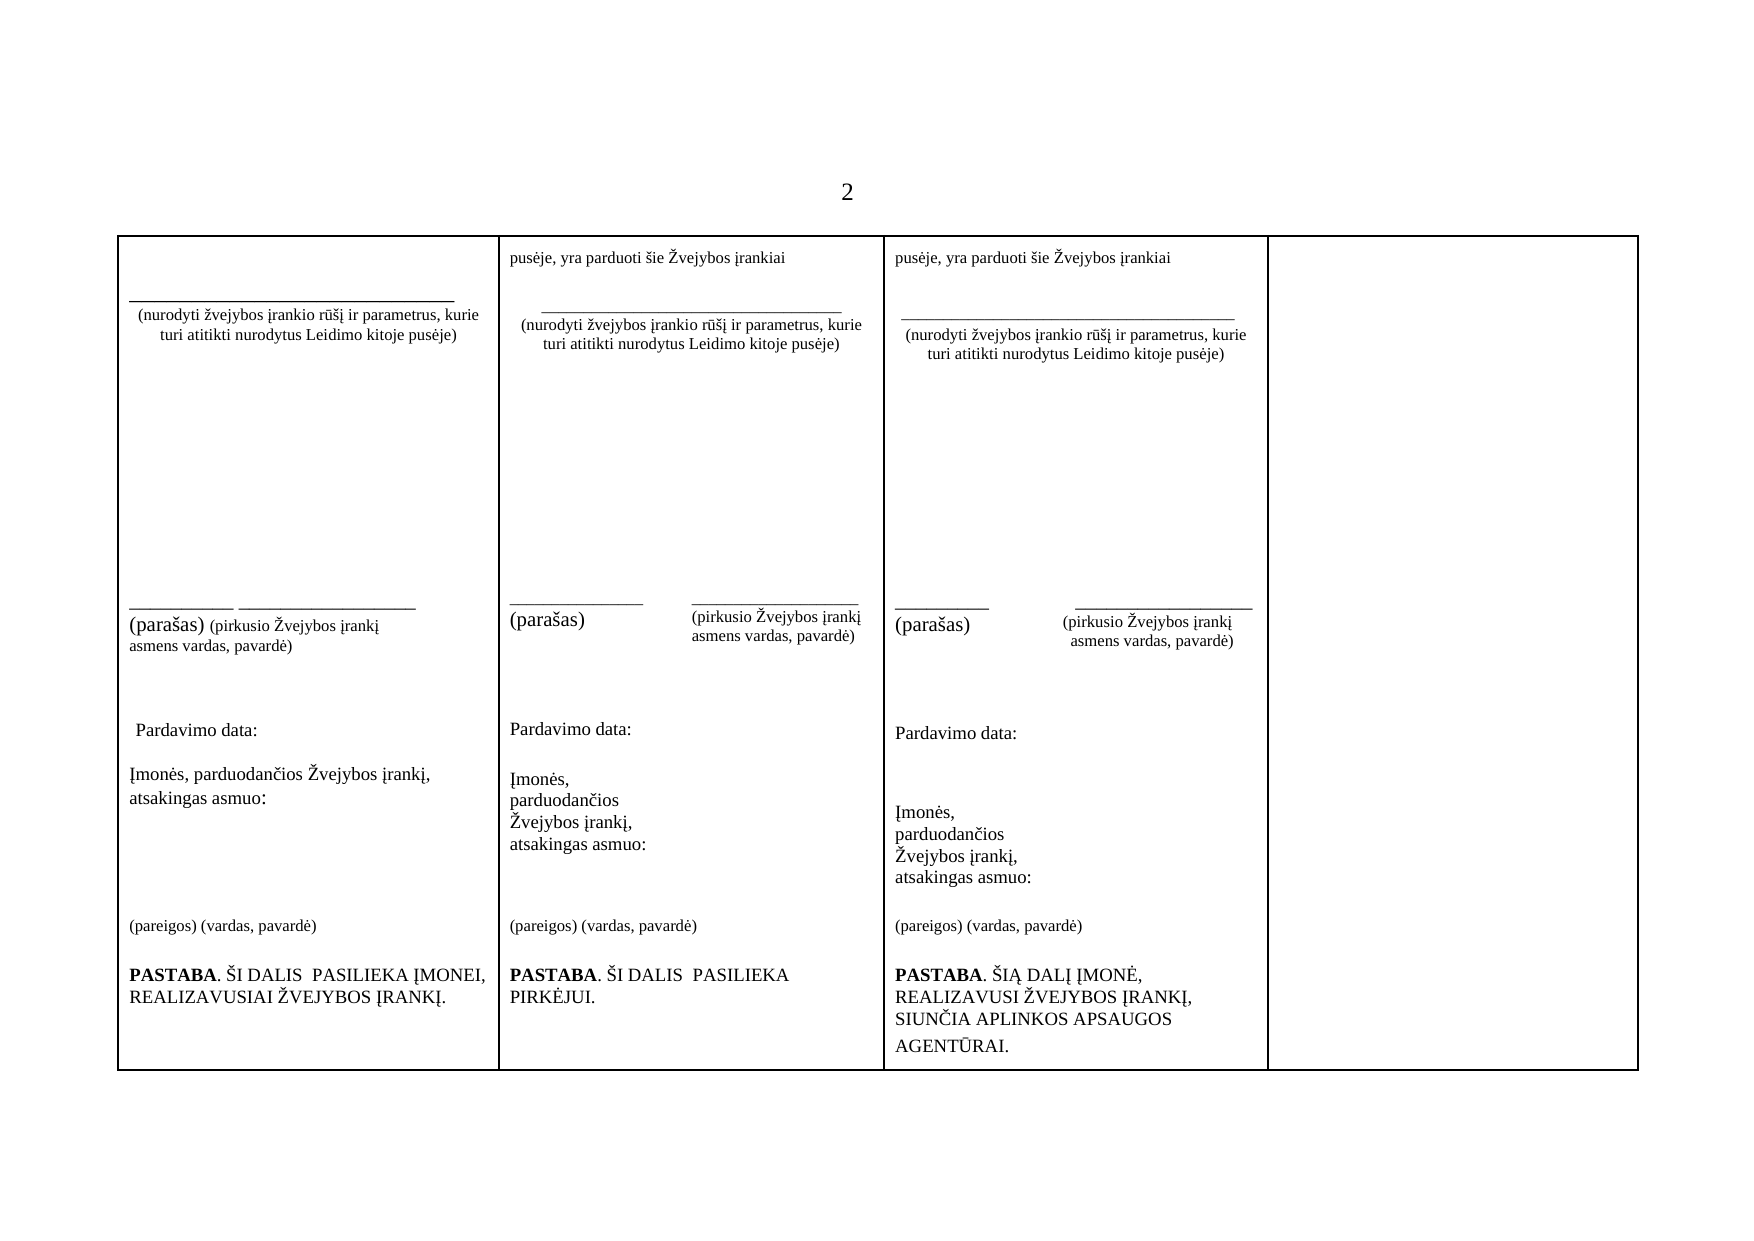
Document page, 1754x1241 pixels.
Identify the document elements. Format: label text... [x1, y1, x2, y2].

table_cell _________ (parašas) Pardavimo data: Įmonės, parduodančios Žvejybos įrankį, atsakingas asmuo: [885, 575, 1059, 898]
table_header pusėje, yra parduoti šie Žvejybos įrankiai ________________________________________ (nurodyti žvejybos įrankio rūšį ir parametrus, kurie turi atitikti nurodytus Leidimo kitoje pusėje) [885, 237, 1267, 575]
table_header [1269, 237, 1637, 1069]
table_cell (pareigos) (vardas, pavardė) PASTABA. ŠI DALIS PASILIEKA ĮMONEI, REALIZAVUSIAI ŽVEJYBOS ĮRANKĮ. [119, 899, 498, 1069]
table_cell (pareigos) (vardas, pavardė) PASTABA. ŠI DALIS PASILIEKA PIRKĖJUI. [500, 899, 883, 1069]
table_cell ____________________ (pirkusio Žvejybos įrankį asmens vardas, pavardė) [681, 575, 883, 898]
table_cell _________________ (pirkusio Žvejybos įrankį asmens vardas, pavardė) [1059, 575, 1267, 898]
table_cell (pareigos) (vardas, pavardė) PASTABA. ŠIĄ DALĮ ĮMONĖ, REALIZAVUSI ŽVEJYBOS ĮRANKĮ, SIUNČIA APLINKOS APSAUGOS AGENTŪRAI. [885, 899, 1267, 1069]
table_cell ________________ (parašas) Pardavimo data: Įmonės, parduodančios Žvejybos įrankį, atsakingas asmuo: [500, 575, 681, 898]
table_cell __________ _________________ (parašas) (pirkusio Žvejybos įrankį asmens vardas, pavardė) Pardavimo data: Įmonės, parduodančios Žvejybos įrankį, atsakingas asmuo: [119, 575, 498, 898]
table_header __________________________ (nurodyti žvejybos įrankio rūšį ir parametrus, kurie turi atitikti nurodytus Leidimo kitoje pusėje) [119, 237, 498, 575]
table_header pusėje, yra parduoti šie Žvejybos įrankiai ____________________________________ (nurodyti žvejybos įrankio rūšį ir parametrus, kurie turi atitikti nurodytus Leidimo kitoje pusėje) [500, 237, 883, 575]
